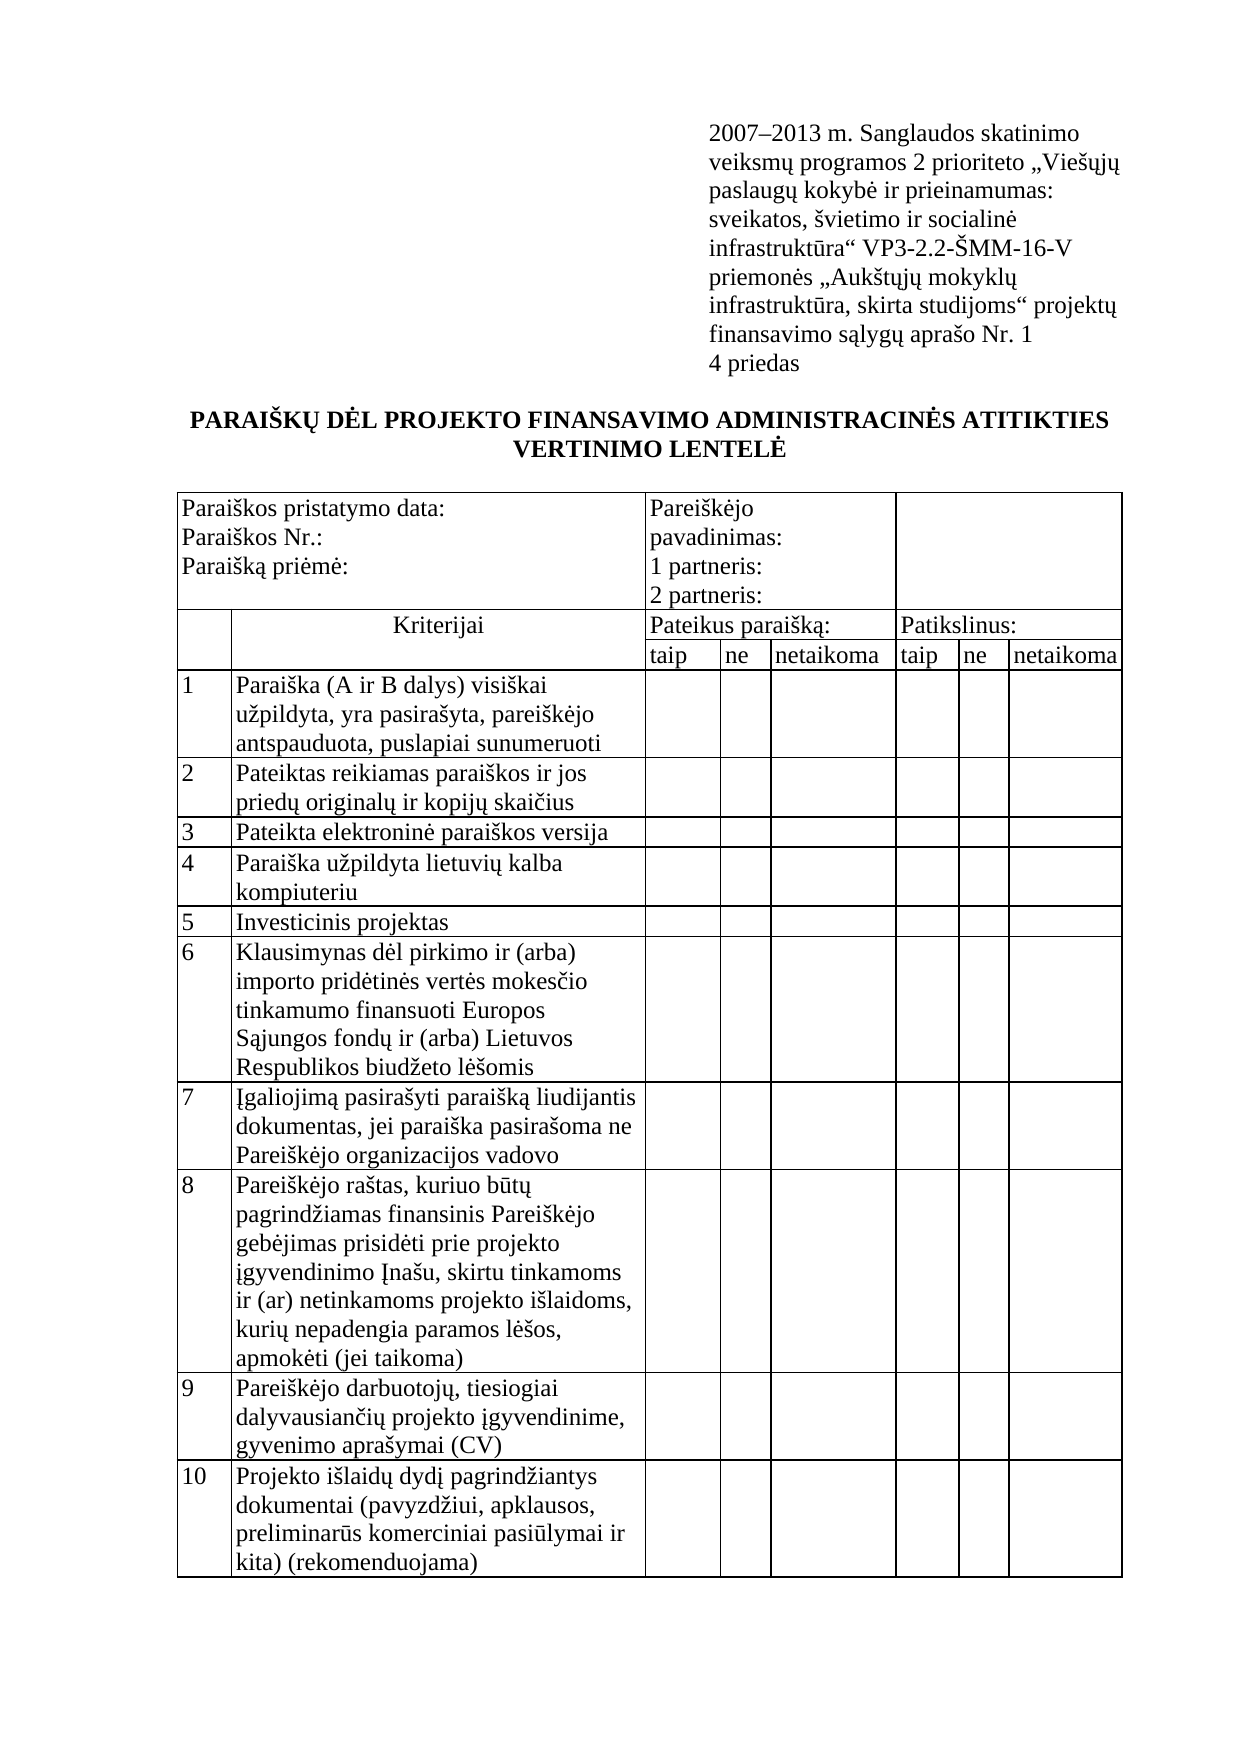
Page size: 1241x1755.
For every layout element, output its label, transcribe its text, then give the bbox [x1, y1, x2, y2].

table_cell [646, 758, 720, 816]
table_header Pareiškėjo pavadinimas: 1 partneris: 2 partneris: [646, 493, 895, 608]
table_cell 2 [178, 758, 231, 816]
table_header Paraiškos pristatymo data: Paraiškos Nr.: Paraišką priėmė: [178, 493, 645, 608]
table_cell [721, 1461, 770, 1576]
table_cell Pateiktas reikiamas paraiškos ir jos priedų originalų ir kopijų skaičius [232, 758, 645, 816]
table_cell 4 [178, 848, 231, 905]
table_cell [772, 818, 895, 846]
text 4 priedas [177, 348, 1122, 377]
table_cell [897, 1373, 958, 1459]
table_cell Investicinis projektas [232, 907, 645, 936]
table_cell [721, 1373, 770, 1459]
table_cell Paraiška (A ir B dalys) visiškai užpildyta, yra pasirašyta, pareiškėjo antspauduota, puslapiai sunumeruoti [232, 671, 645, 757]
table_cell Pateikus paraišką: [646, 610, 895, 639]
table_cell [721, 758, 770, 816]
table_cell [646, 671, 720, 757]
table_cell [960, 1461, 1008, 1576]
table_cell [646, 937, 720, 1081]
table_cell [1010, 937, 1121, 1081]
table_cell [1010, 758, 1121, 816]
table_cell 3 [178, 818, 231, 846]
table_cell 10 [178, 1461, 231, 1576]
text infrastruktūra“ VP3-2.2-ŠMM-16-V [177, 233, 1122, 262]
table_cell [897, 758, 958, 816]
table_cell [960, 907, 1008, 936]
table_cell [897, 1170, 958, 1372]
text 2007–2013 m. Sanglaudos skatinimo [709, 118, 1122, 147]
text PARAIŠKŲ DĖL PROJEKTO FINANSAVIMO ADMINISTRACINĖS ATITIKTIES VERTINIMO LENTELĖ [177, 406, 1122, 463]
table_cell [897, 848, 958, 905]
table_cell [772, 671, 895, 757]
table_cell [1010, 848, 1121, 905]
table_cell [772, 907, 895, 936]
table_cell [772, 1170, 895, 1372]
table_cell [646, 1461, 720, 1576]
table_cell [960, 1373, 1008, 1459]
table_cell [897, 1461, 958, 1576]
table_cell [897, 671, 958, 757]
table_cell 1 [178, 671, 231, 757]
table_cell [721, 1083, 770, 1169]
table_cell netaikoma [772, 640, 895, 669]
table_cell [646, 1170, 720, 1372]
table_cell [1010, 1083, 1121, 1169]
table_cell [772, 1083, 895, 1169]
table_cell 8 [178, 1170, 231, 1372]
table_cell [772, 758, 895, 816]
table_cell [897, 937, 958, 1081]
table_cell [1010, 907, 1121, 936]
text paslaugų kokybė ir prieinamumas: [177, 176, 1122, 204]
table_cell [721, 818, 770, 846]
table_cell taip [646, 640, 720, 669]
table_cell [960, 758, 1008, 816]
table_cell [960, 671, 1008, 757]
table_cell Kriterijai [232, 610, 645, 669]
table_cell [1010, 1170, 1121, 1372]
table_cell [960, 937, 1008, 1081]
table_cell [646, 818, 720, 846]
table_cell Įgaliojimą pasirašyti paraišką liudijantis dokumentas, jei paraiška pasirašoma ne Pareiškėjo organizacijos vadovo [232, 1083, 645, 1169]
table_cell [897, 907, 958, 936]
table_cell Projekto išlaidų dydį pagrindžiantys dokumentai (pavyzdžiui, apklausos, preliminarūs komerciniai pasiūlymai ir kita) (rekomenduojama) [232, 1461, 645, 1576]
table_cell [646, 1373, 720, 1459]
table_cell Pareiškėjo raštas, kuriuo būtų pagrindžiamas finansinis Pareiškėjo gebėjimas prisidėti prie projekto įgyvendinimo Įnašu, skirtu tinkamoms ir (ar) netinkamoms projekto išlaidoms, kurių nepadengia paramos lėšos, apmokėti (jei taikoma) [232, 1170, 645, 1372]
table_cell [721, 1170, 770, 1372]
table_cell [721, 907, 770, 936]
table_cell 9 [178, 1373, 231, 1459]
text infrastruktūra, skirta studijoms“ projektų [177, 291, 1122, 319]
table_header [897, 493, 1121, 608]
table_cell [772, 1373, 895, 1459]
table_cell [960, 848, 1008, 905]
text finansavimo sąlygų aprašo Nr. 1 [177, 319, 1122, 348]
table_cell [772, 937, 895, 1081]
table_cell [897, 818, 958, 846]
table_cell taip [897, 640, 958, 669]
table_cell [721, 937, 770, 1081]
table_cell 7 [178, 1083, 231, 1169]
table_cell ne [721, 640, 770, 669]
table_cell netaikoma [1010, 640, 1121, 669]
table_cell [1010, 1373, 1121, 1459]
table_cell [1010, 671, 1121, 757]
table_cell [721, 671, 770, 757]
table_cell 5 [178, 907, 231, 936]
table_cell ne [960, 640, 1008, 669]
table_cell [897, 1083, 958, 1169]
table_cell [772, 1461, 895, 1576]
table_cell [960, 818, 1008, 846]
table_cell [772, 848, 895, 905]
text veiksmų programos 2 prioriteto „Viešųjų [177, 147, 1122, 176]
table_cell [960, 1083, 1008, 1169]
table_cell Pateikta elektroninė paraiškos versija [232, 818, 645, 846]
table_cell [646, 848, 720, 905]
table_cell [960, 1170, 1008, 1372]
table_cell [721, 848, 770, 905]
text sveikatos, švietimo ir socialinė [177, 204, 1122, 233]
table_cell [646, 907, 720, 936]
table_cell [1010, 1461, 1121, 1576]
table_cell 6 [178, 937, 231, 1081]
table_cell Patikslinus: [897, 610, 1121, 639]
text priemonės „Aukštųjų mokyklų [177, 262, 1122, 291]
table_cell Paraiška užpildyta lietuvių kalba kompiuteriu [232, 848, 645, 905]
table_cell [178, 610, 231, 669]
table_cell [1010, 818, 1121, 846]
table_cell Klausimynas dėl pirkimo ir (arba) importo pridėtinės vertės mokesčio tinkamumo finansuoti Europos Sąjungos fondų ir (arba) Lietuvos Respublikos biudžeto lėšomis [232, 937, 645, 1081]
table_cell Pareiškėjo darbuotojų, tiesiogiai dalyvausiančių projekto įgyvendinime, gyvenimo aprašymai (CV) [232, 1373, 645, 1459]
table_cell [646, 1083, 720, 1169]
